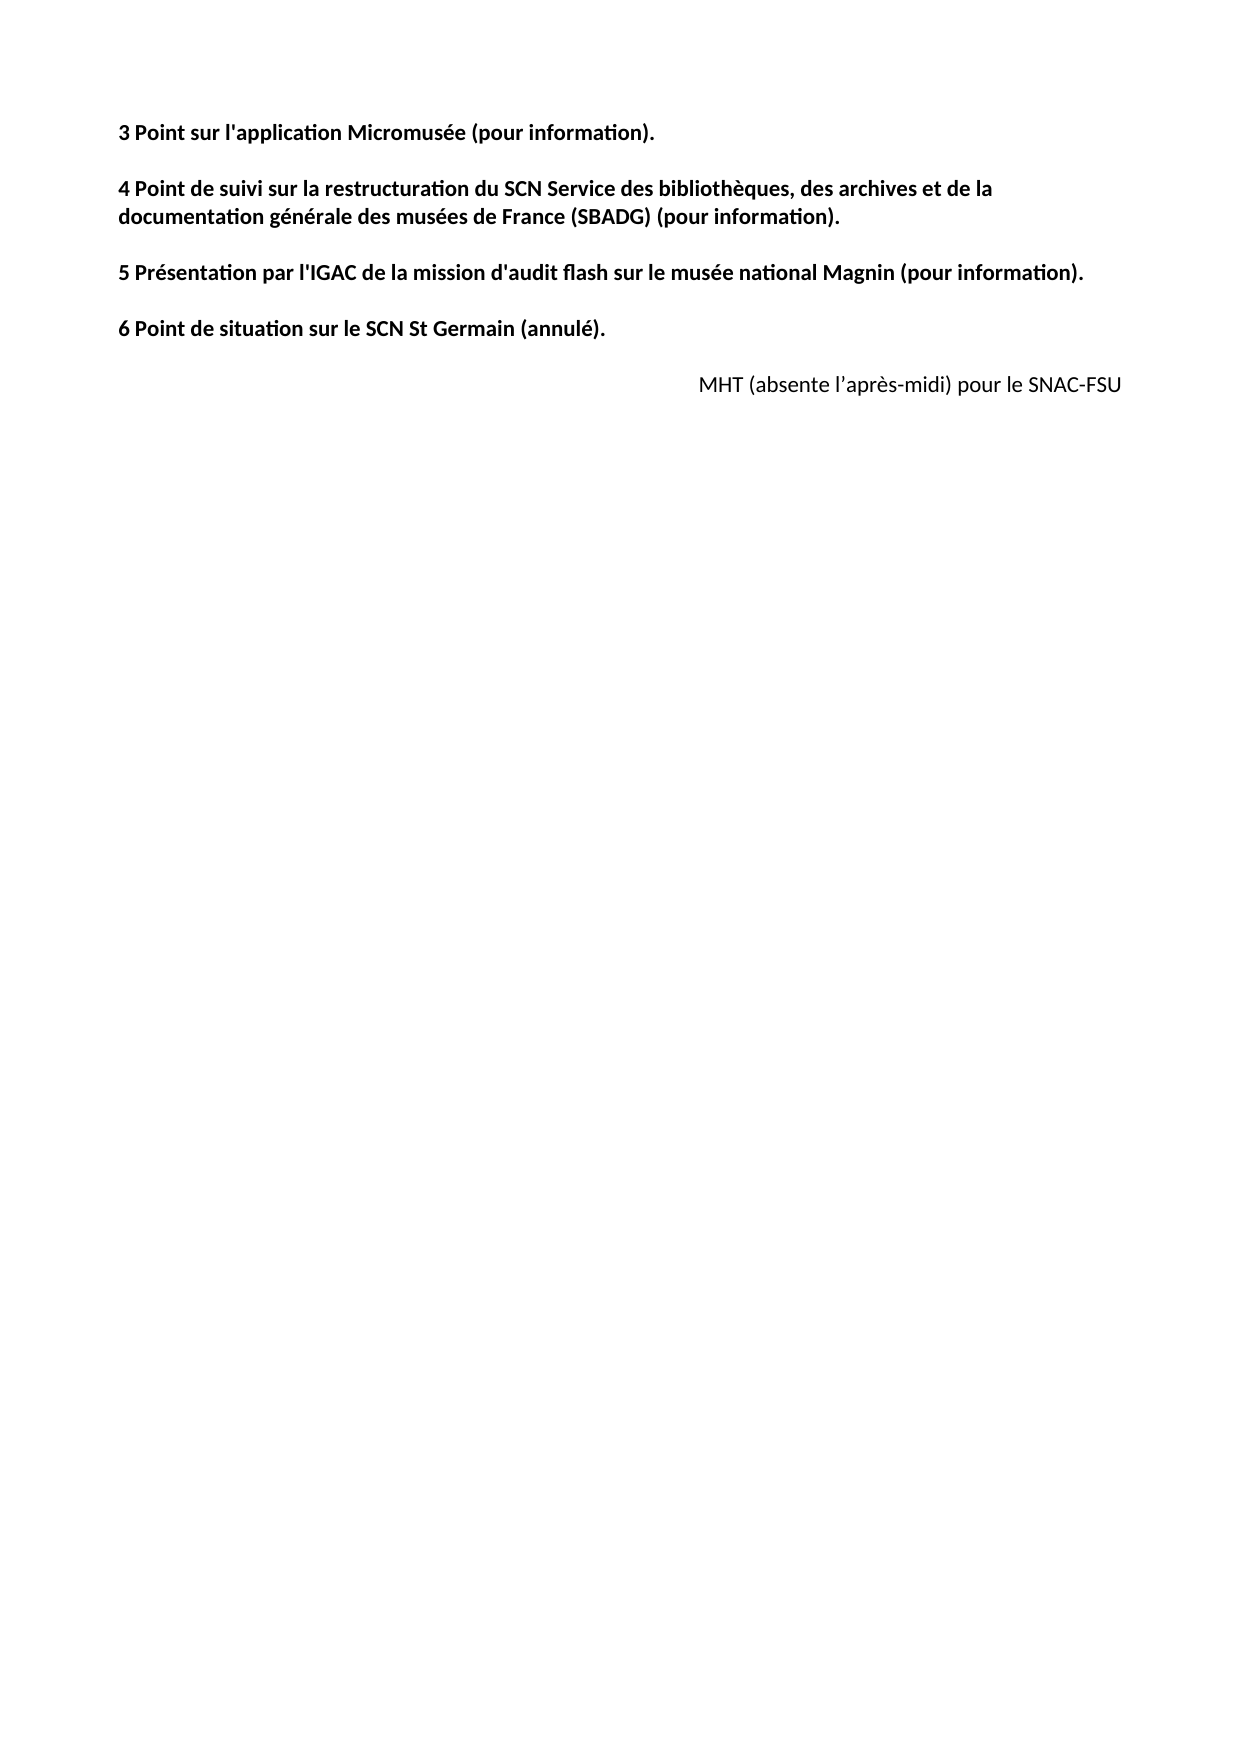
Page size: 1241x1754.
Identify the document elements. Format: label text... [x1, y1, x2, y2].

text 4 Point de suivi sur la restructuration du SCN Service des bibliothèques, des archives et de la documentation générale des musées de France (SBADG) (pour information). [118, 174, 1122, 230]
text 5 Présentation par l'IGAC de la mission d'audit flash sur le musée national Magnin (pour information). [118, 258, 1122, 286]
text 3 Point sur l'application Micromusée (pour information). [118, 118, 1122, 146]
text MHT (absente l’après-midi) pour le SNAC-FSU [118, 370, 1122, 398]
text 6 Point de situation sur le SCN St Germain (annulé). [118, 314, 1122, 342]
